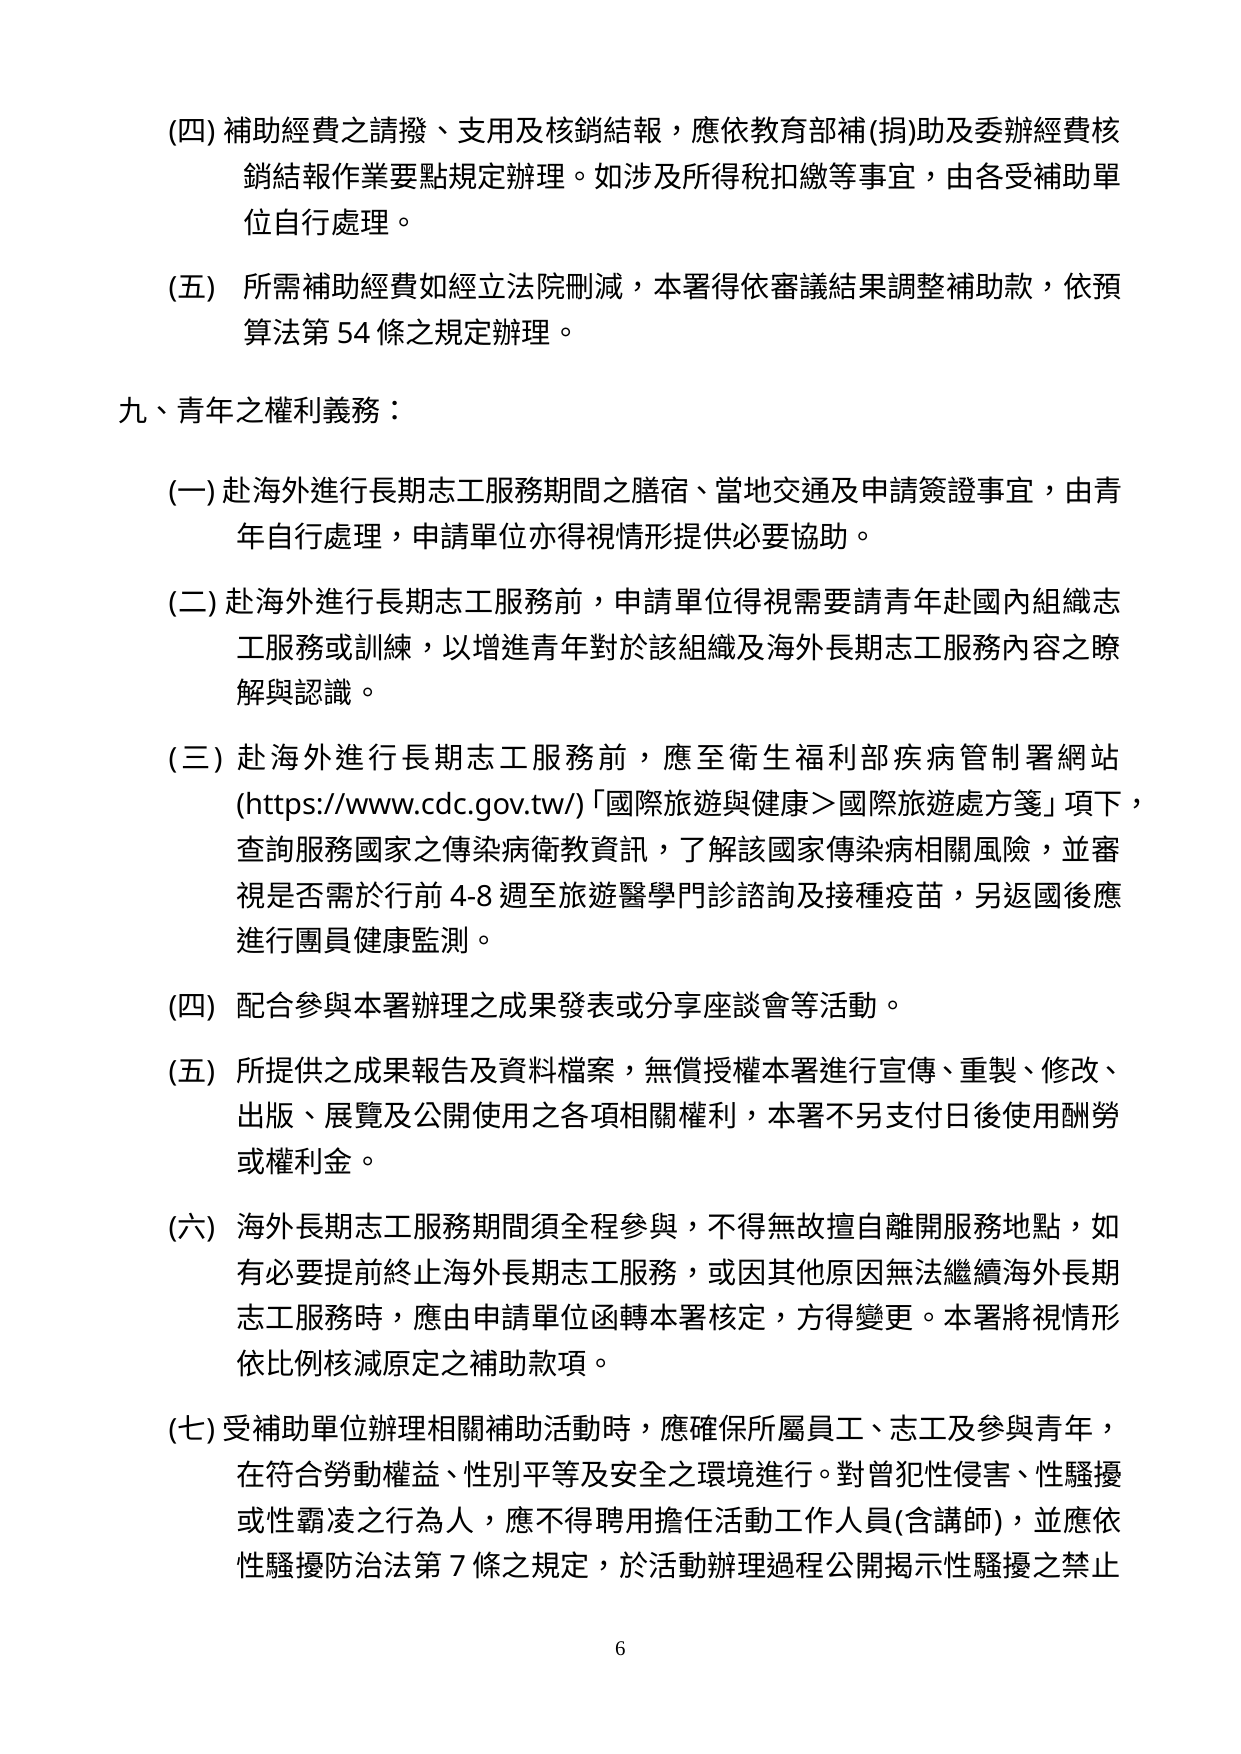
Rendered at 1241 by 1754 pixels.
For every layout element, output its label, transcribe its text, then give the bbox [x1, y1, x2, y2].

text (四) 補助經費之請撥、支用及核銷結報，應依教育部補(捐)助及委辦經費核銷結報作業要點規定辦理。如涉及所得稅扣繳等事宜，由各受補助單位自行處理。 [168, 105, 1122, 242]
text (六) 海外長期志工服務期間須全程參與，不得無故擅自離開服務地點，如有必要提前終止海外長期志工服務，或因其他原因無法繼續海外長期志工服務時，應由申請單位函轉本署核定，方得變更。本署將視情形依比例核減原定之補助款項。 [168, 1201, 1122, 1384]
text (四) 配合參與本署辦理之成果發表或分享座談會等活動。 [168, 980, 1122, 1026]
text (二) 赴海外進行長期志工服務前，申請單位得視需要請青年赴國內組織志工服務或訓練，以增進青年對於該組織及海外長期志工服務內容之瞭解與認識。 [168, 576, 1122, 713]
text (五) 所需補助經費如經立法院刪減，本署得依審議結果調整補助款，依預算法第54條之規定辦理。 [168, 261, 1122, 353]
text 九、青年之權利義務： [118, 371, 1122, 446]
text (五) 所提供之成果報告及資料檔案，無償授權本署進行宣傳、重製、修改、出版、展覽及公開使用之各項相關權利，本署不另支付日後使用酬勞或權利金。 [168, 1044, 1122, 1182]
text (一) 赴海外進行長期志工服務期間之膳宿、當地交通及申請簽證事宜，由青年自行處理，申請單位亦得視情形提供必要協助。 [168, 465, 1122, 557]
text (七) 受補助單位辦理相關補助活動時，應確保所屬員工、志工及參與青年，在符合勞動權益、性別平等及安全之環境進行。對曾犯性侵害、性騷擾或性霸凌之行為人，應不得聘用擔任活動工作人員(含講師)，並應依性騷擾防治法第7條之規定，於活動辦理過程公開揭示性騷擾之禁止 [168, 1403, 1122, 1586]
text (三) 赴海外進行長期志工服務前，應至衛生福利部疾病管制署網站(https://www.cdc.gov.tw/)「國際旅遊與健康＞國際旅遊處方箋」項下，查詢服務國家之傳染病衛教資訊，了解該國家傳染病相關風險，並審視是否需於行前4-8週至旅遊醫學門診諮詢及接種疫苗，另返國後應進行團員健康監測。 [168, 732, 1122, 961]
